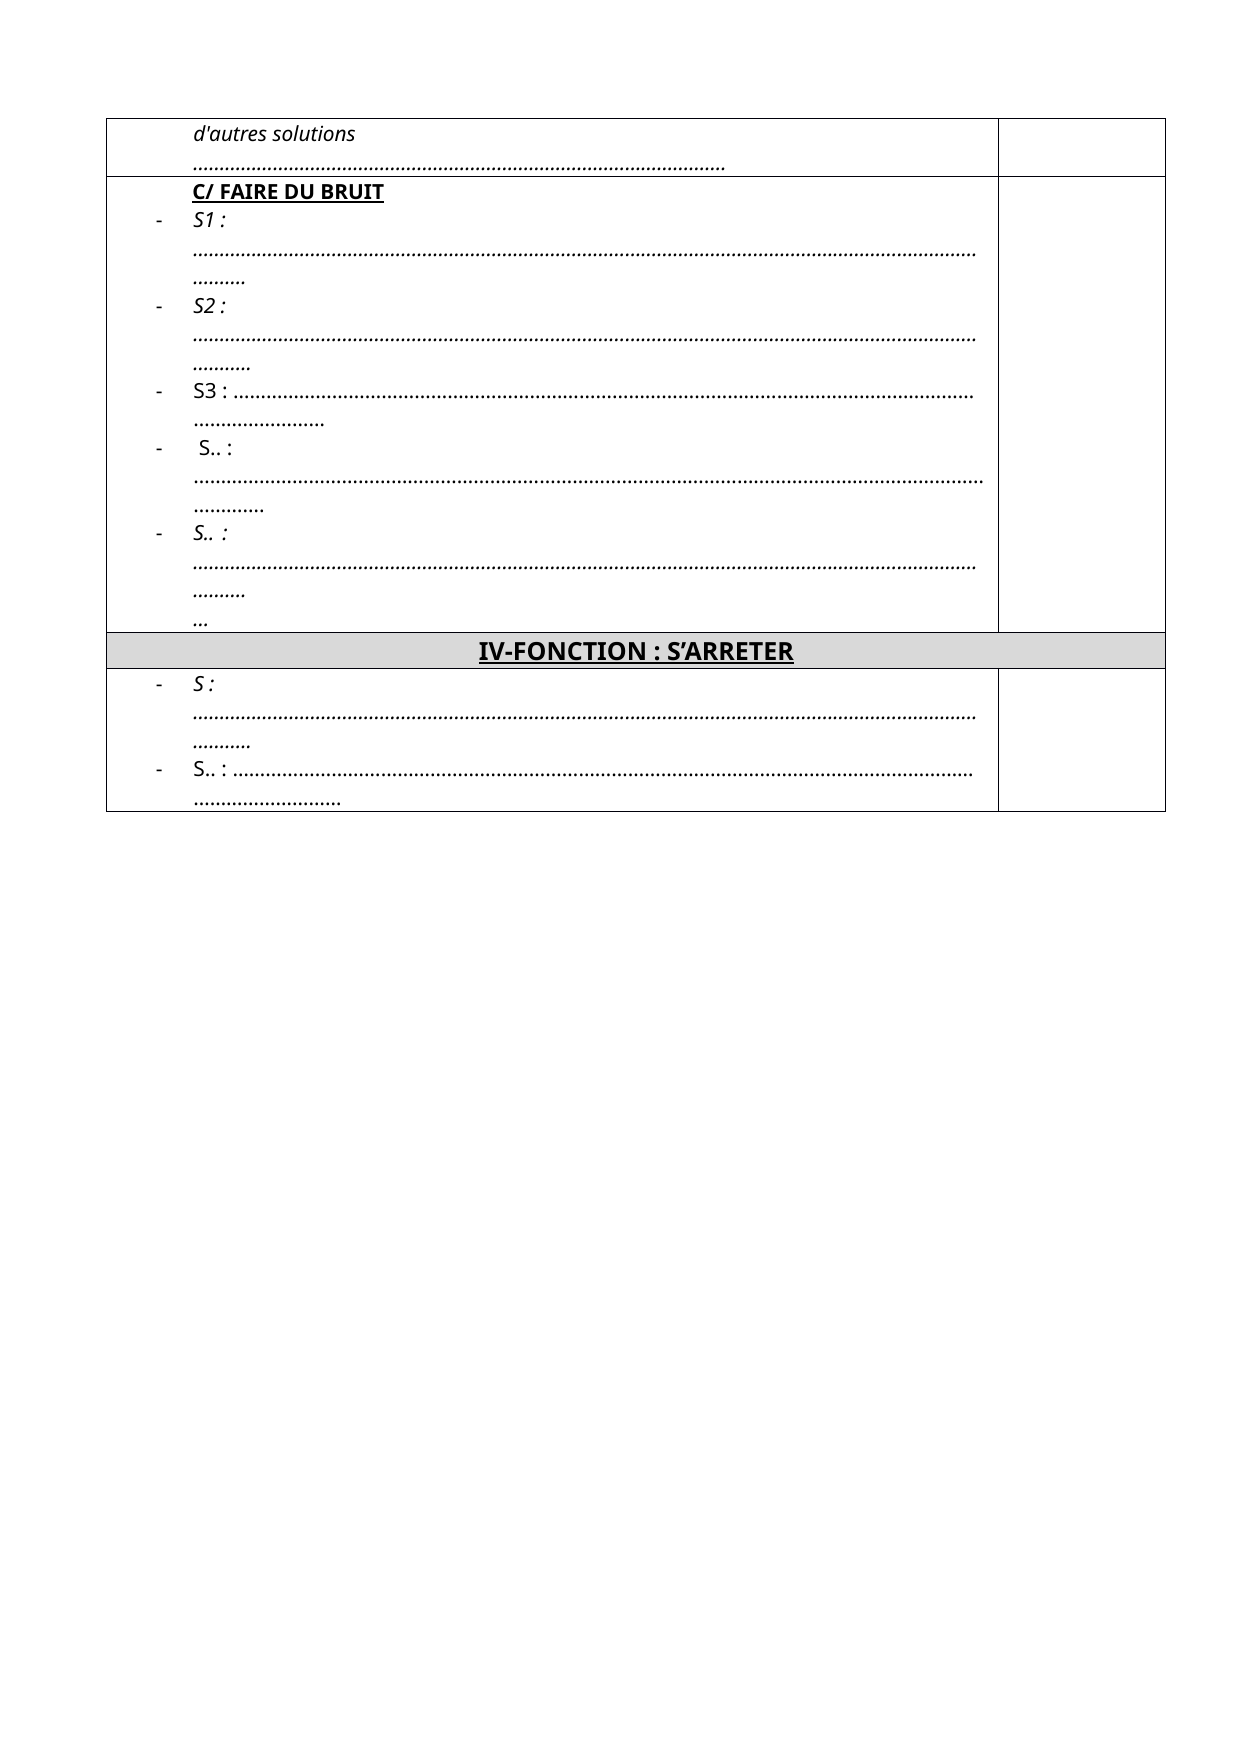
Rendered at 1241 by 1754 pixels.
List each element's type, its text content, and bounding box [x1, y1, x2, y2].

table_cell [999, 119, 1165, 176]
table_cell [999, 177, 1165, 632]
table_cell S : ………………………………………………………………………………………………………………………………………….. S.. : ……………………………………………………………………………………………………………………………………………… [107, 669, 998, 811]
table_cell C/ FAIRE DU BRUIT S1 : …………………………………………………………………………………………………………………………………………. S2 : ………………………………………………………………………………………………………………………………………….. S3 : …………………………………………………………………………………………………………………………………………… S.. : …………………………………………………………………………………………………………………………………………. S.. :…………………………………………………………………………………………………………………………………………. … [107, 177, 998, 632]
table_cell d'autres solutions ………………………………………………………………………………………. [107, 119, 998, 176]
table_cell IV-FONCTION : S’ARRETER [107, 633, 1165, 668]
table_cell [999, 669, 1165, 811]
